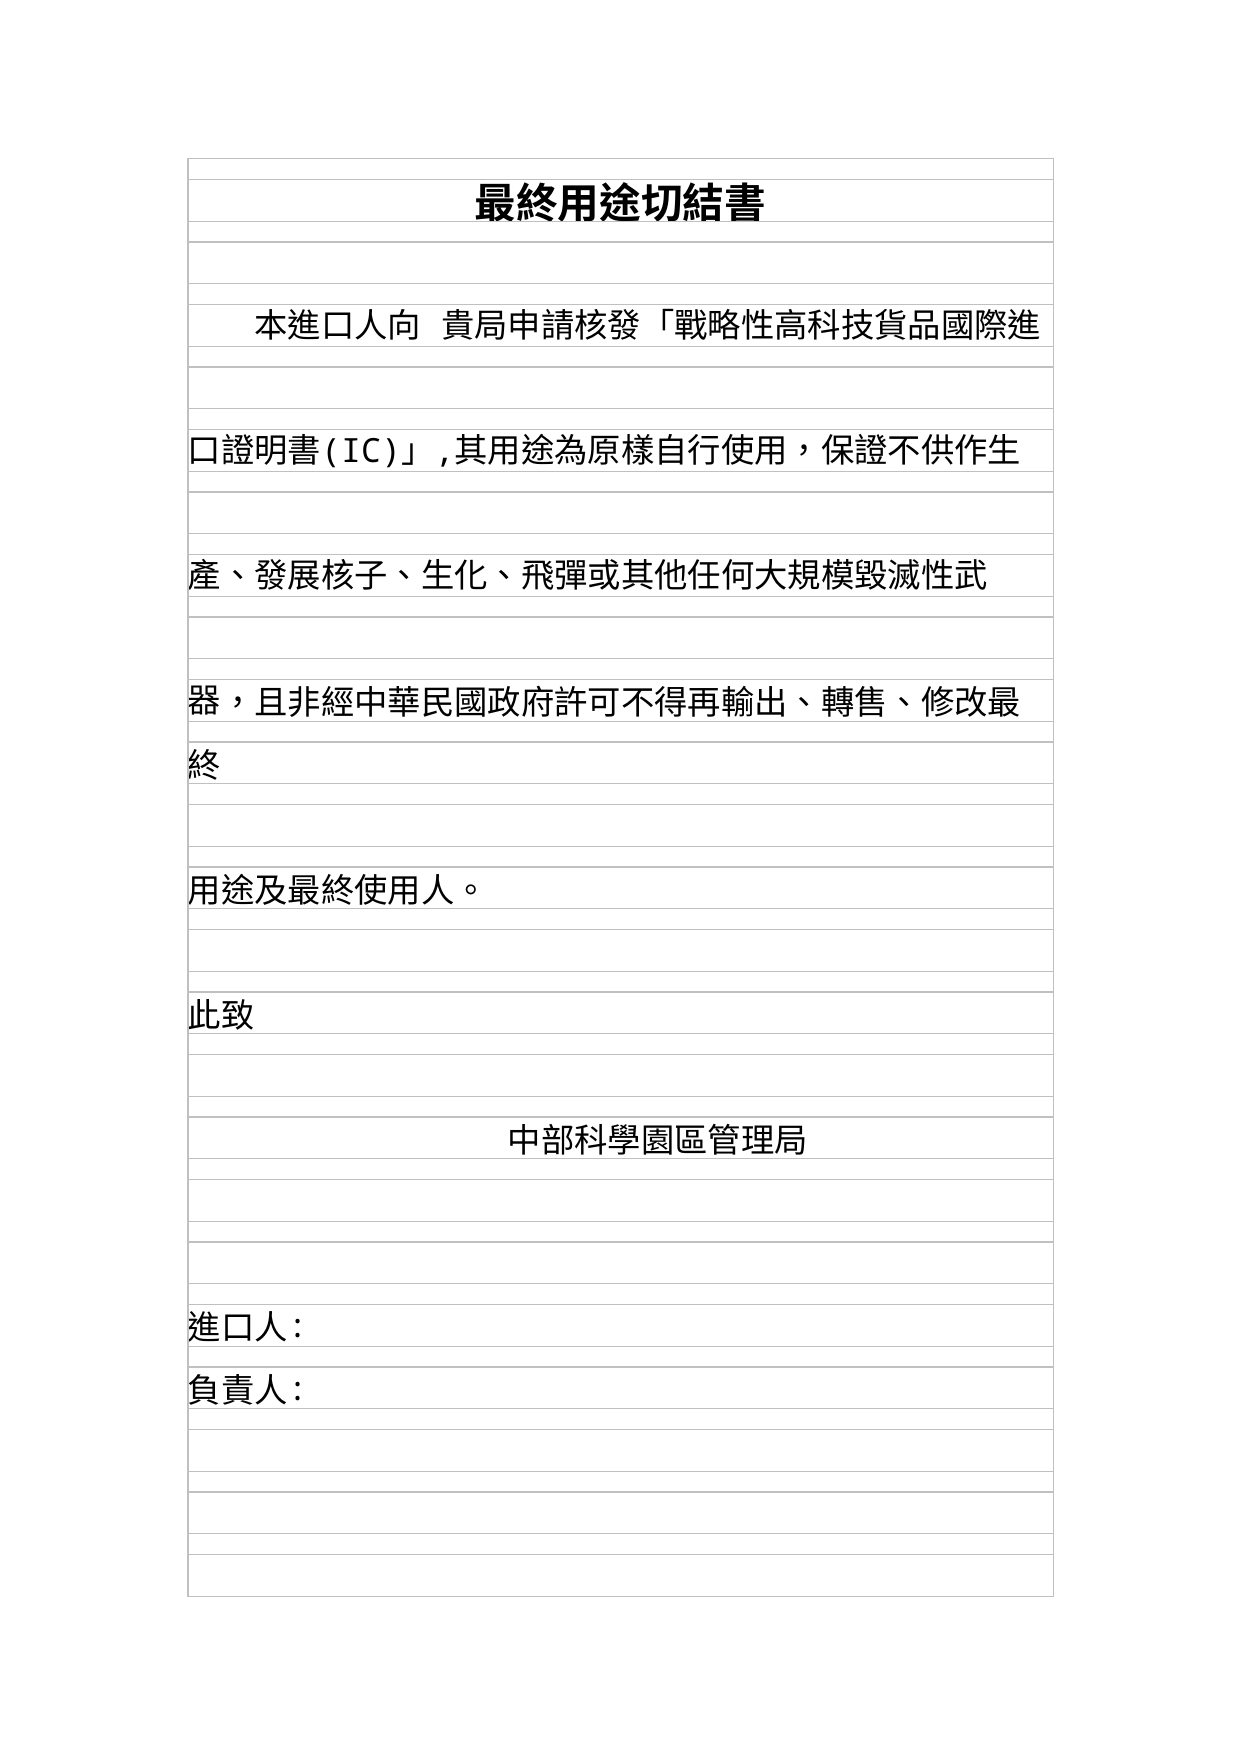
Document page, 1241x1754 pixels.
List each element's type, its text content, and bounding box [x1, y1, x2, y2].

text 產、發展核子、生化、飛彈或其他任何大規模毀滅性武 [189, 555, 1053, 596]
text 用途及最終使用人。 [189, 868, 1053, 908]
text 進口人: [189, 1305, 1053, 1346]
text [189, 1097, 1053, 1116]
text [189, 1347, 1053, 1366]
text 負責人: [189, 1368, 1053, 1408]
text 器，且非經中華民國政府許可不得再輸出、轉售、修改最 [189, 680, 1053, 721]
text [189, 534, 1053, 554]
text [189, 284, 1053, 304]
text [189, 972, 1053, 991]
text [189, 159, 1053, 179]
text [189, 1284, 1053, 1304]
text 中部科學園區管理局 [189, 1118, 1053, 1158]
text 此致 [189, 993, 1053, 1033]
text 口證明書(IC)」,其用途為原樣自行使用，保證不供作生 [189, 430, 1053, 471]
text 最終用途切結書 [189, 180, 1053, 221]
text 終 [189, 743, 1053, 783]
text [189, 722, 1053, 741]
text [189, 847, 1053, 866]
text 本進口人向 貴局申請核發「戰略性高科技貨品國際進 [189, 305, 1053, 346]
text [189, 409, 1053, 429]
text [189, 659, 1053, 679]
